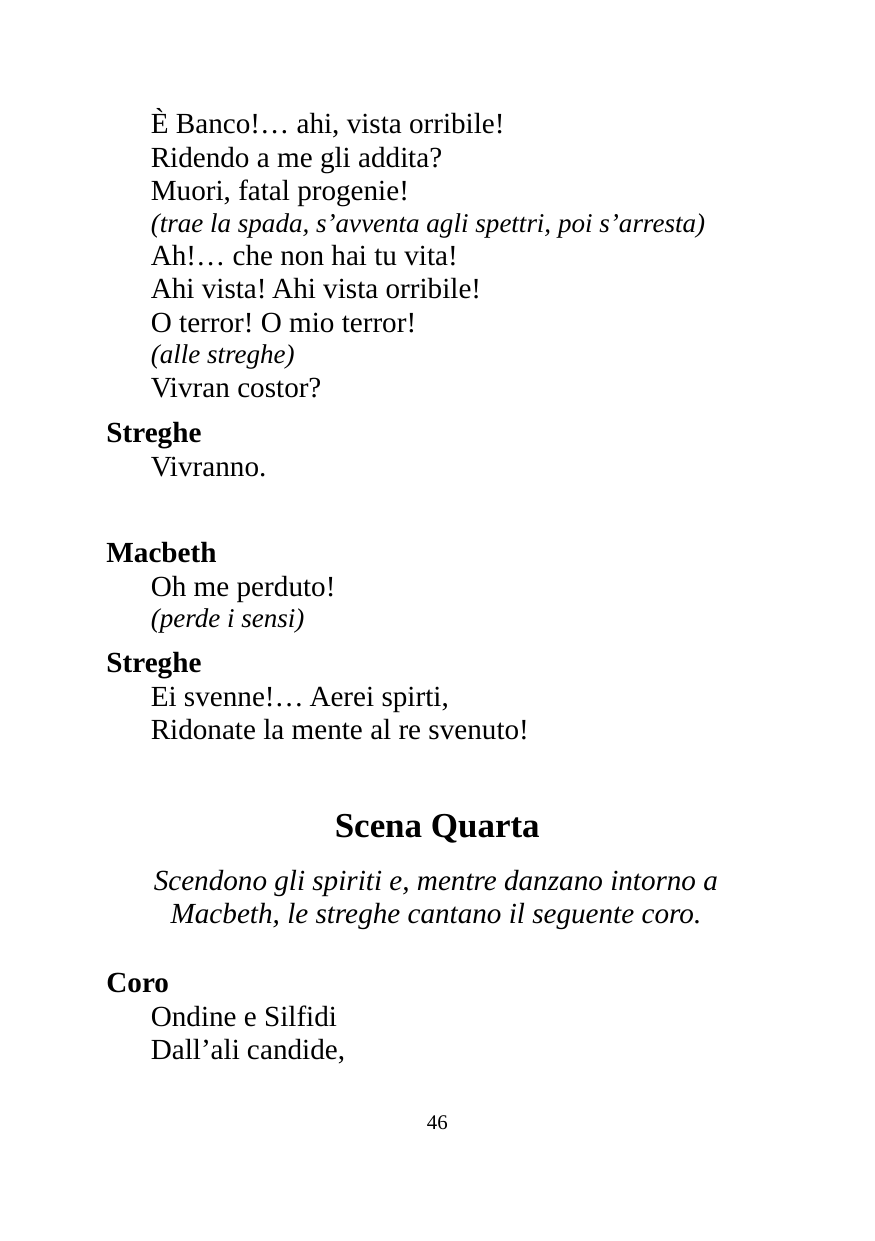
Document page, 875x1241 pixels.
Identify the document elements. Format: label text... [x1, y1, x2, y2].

text È Banco!… ahi, vista orribile! Ridendo a me gli addita? Muori, fatal progenie! (trae la spada, s’avventa agli spettri, poi s’arresta) Ah!… che non hai tu vita! Ahi vista! Ahi vista orribile! O terror! O mio terror! (alle streghe) Vivran costor? [151, 106, 768, 403]
subtitle Scena Quarta [106, 805, 768, 845]
text Coro [106, 965, 768, 999]
text Ei svenne!… Aerei spirti, Ridonate la mente al re svenuto! [151, 679, 768, 746]
text Macbeth [106, 535, 768, 569]
text Streghe [106, 645, 768, 679]
text Scendono gli spiriti e, mentre danzano intorno a Macbeth, le streghe cantano il seguente coro. [106, 863, 768, 930]
text Ondine e Silfidi Dall’ali candide, [151, 999, 768, 1066]
text Streghe [106, 415, 768, 449]
text Oh me perduto! (perde i sensi) [151, 569, 768, 633]
text Vivranno. [151, 449, 768, 482]
